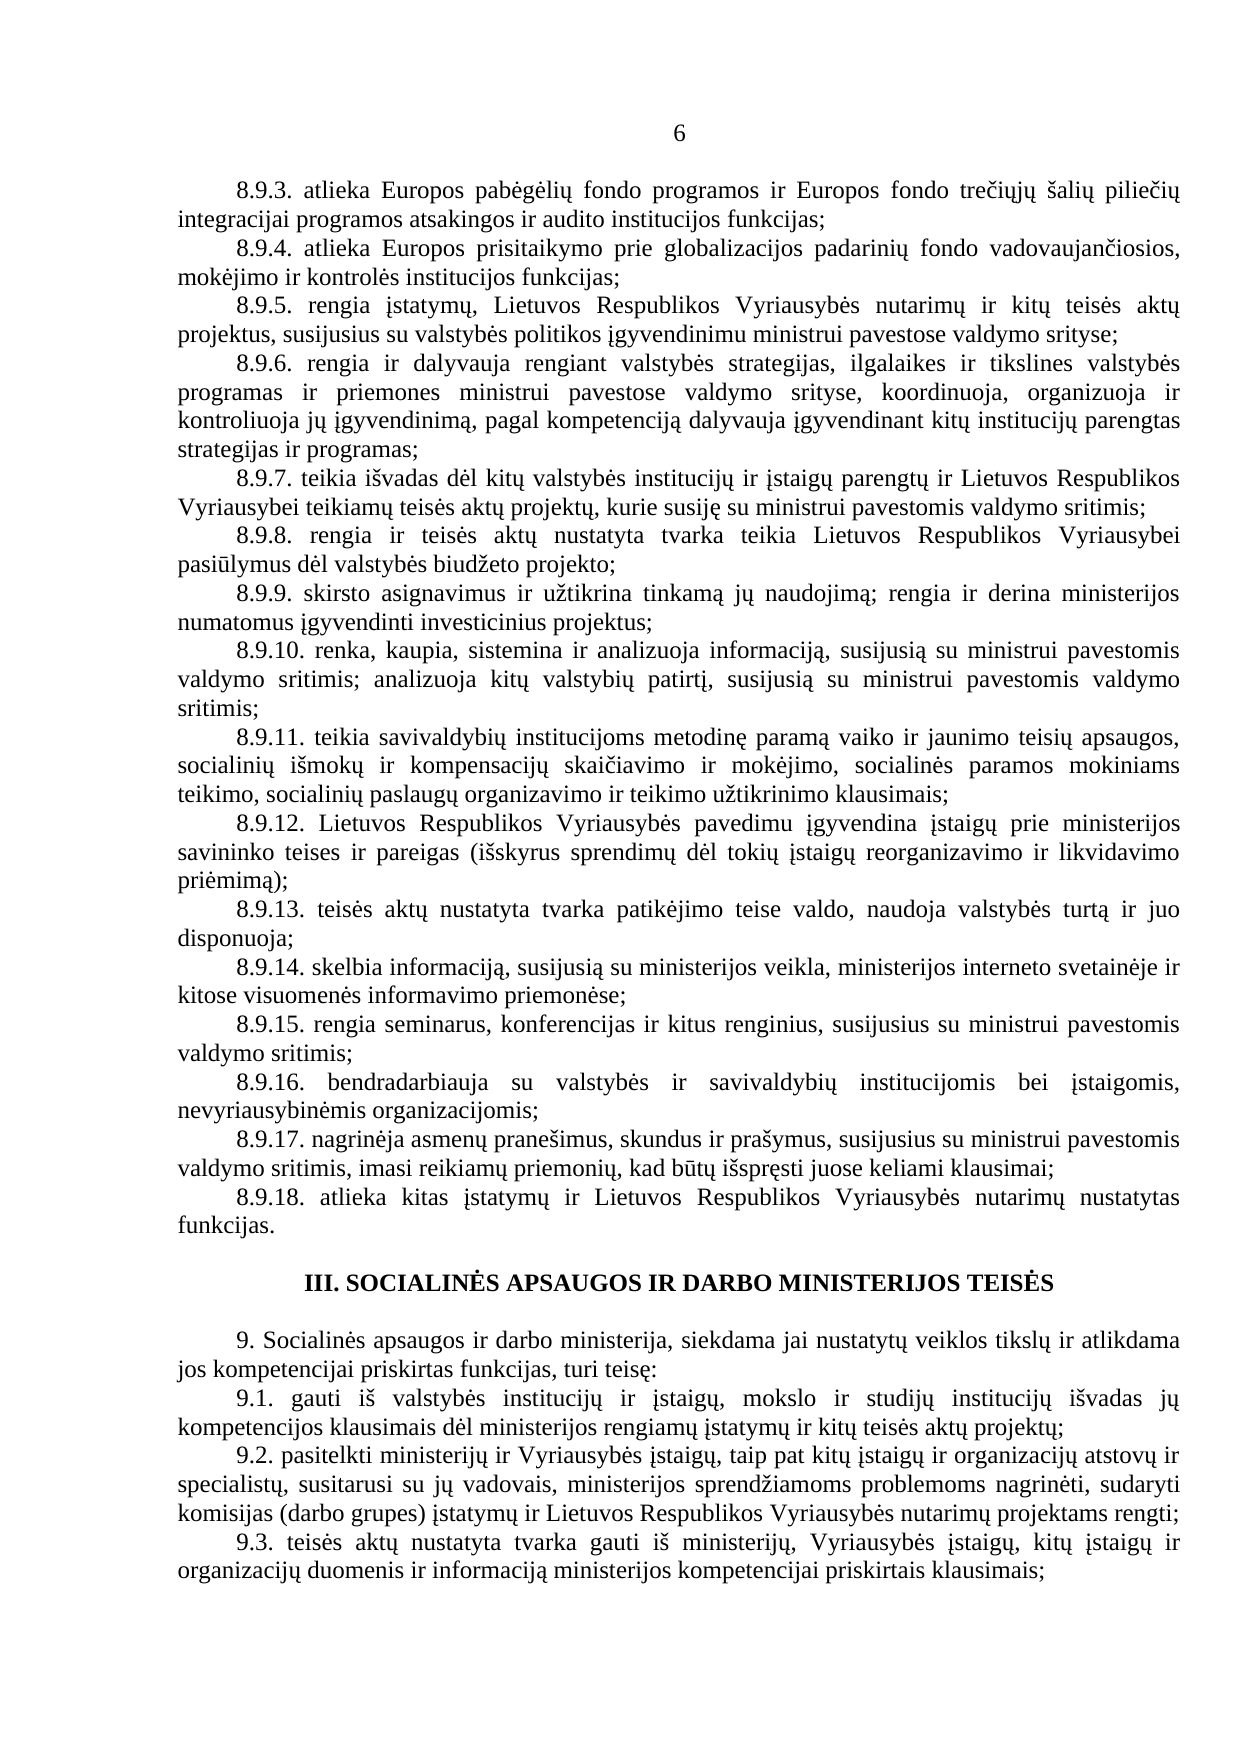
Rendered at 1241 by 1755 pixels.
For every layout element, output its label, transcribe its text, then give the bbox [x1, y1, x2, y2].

text 8.9.5. rengia įstatymų, Lietuvos Respublikos Vyriausybės nutarimų ir kitų teisės aktų projektus, susijusius su valstybės politikos įgyvendinimu ministrui pavestose valdymo srityse; [177, 291, 1181, 348]
text 8.9.12. Lietuvos Respublikos Vyriausybės pavedimu įgyvendina įstaigų prie ministerijos savininko teises ir pareigas (išskyrus sprendimų dėl tokių įstaigų reorganizavimo ir likvidavimo priėmimą); [177, 808, 1181, 894]
text 8.9.8. rengia ir teisės aktų nustatyta tvarka teikia Lietuvos Respublikos Vyriausybei pasiūlymus dėl valstybės biudžeto projekto; [177, 521, 1181, 578]
text III. SOCIALINĖS APSAUGOS IR DARBO MINISTERIJOS TEISĖS [177, 1268, 1181, 1297]
text 8.9.18. atlieka kitas įstatymų ir Lietuvos Respublikos Vyriausybės nutarimų nustatytas funkcijas. [177, 1182, 1181, 1239]
text 8.9.11. teikia savivaldybių institucijoms metodinę paramą vaiko ir jaunimo teisių apsaugos, socialinių išmokų ir kompensacijų skaičiavimo ir mokėjimo, socialinės paramos mokiniams teikimo, socialinių paslaugų organizavimo ir teikimo užtikrinimo klausimais; [177, 722, 1181, 808]
text 8.9.16. bendradarbiauja su valstybės ir savivaldybių institucijomis bei įstaigomis, nevyriausybinėmis organizacijomis; [177, 1067, 1181, 1124]
text 9. Socialinės apsaugos ir darbo ministerija, siekdama jai nustatytų veiklos tikslų ir atlikdama jos kompetencijai priskirtas funkcijas, turi teisę: [177, 1326, 1181, 1383]
text 8.9.7. teikia išvadas dėl kitų valstybės institucijų ir įstaigų parengtų ir Lietuvos Respublikos Vyriausybei teikiamų teisės aktų projektų, kurie susiję su ministrui pavestomis valdymo sritimis; [177, 463, 1181, 521]
text 9.1. gauti iš valstybės institucijų ir įstaigų, mokslo ir studijų institucijų išvadas jų kompetencijos klausimais dėl ministerijos rengiamų įstatymų ir kitų teisės aktų projektų; [177, 1383, 1181, 1441]
text 8.9.15. rengia seminarus, konferencijas ir kitus renginius, susijusius su ministrui pavestomis valdymo sritimis; [177, 1009, 1181, 1067]
text 9.2. pasitelkti ministerijų ir Vyriausybės įstaigų, taip pat kitų įstaigų ir organizacijų atstovų ir specialistų, susitarusi su jų vadovais, ministerijos sprendžiamoms problemoms nagrinėti, sudaryti komisijas (darbo grupes) įstatymų ir Lietuvos Respublikos Vyriausybės nutarimų projektams rengti; [177, 1441, 1181, 1527]
text 8.9.4. atlieka Europos prisitaikymo prie globalizacijos padarinių fondo vadovaujančiosios, mokėjimo ir kontrolės institucijos funkcijas; [177, 233, 1181, 291]
text 8.9.6. rengia ir dalyvauja rengiant valstybės strategijas, ilgalaikes ir tikslines valstybės programas ir priemones ministrui pavestose valdymo srityse, koordinuoja, organizuoja ir kontroliuoja jų įgyvendinimą, pagal kompetenciją dalyvauja įgyvendinant kitų institucijų parengtas strategijas ir programas; [177, 348, 1181, 463]
text 8.9.9. skirsto asignavimus ir užtikrina tinkamą jų naudojimą; rengia ir derina ministerijos numatomus įgyvendinti investicinius projektus; [177, 578, 1181, 636]
text 8.9.13. teisės aktų nustatyta tvarka patikėjimo teise valdo, naudoja valstybės turtą ir juo disponuoja; [177, 894, 1181, 952]
text 8.9.10. renka, kaupia, sistemina ir analizuoja informaciją, susijusią su ministrui pavestomis valdymo sritimis; analizuoja kitų valstybių patirtį, susijusią su ministrui pavestomis valdymo sritimis; [177, 636, 1181, 722]
text 8.9.3. atlieka Europos pabėgėlių fondo programos ir Europos fondo trečiųjų šalių piliečių integracijai programos atsakingos ir audito institucijos funkcijas; [177, 176, 1181, 233]
text 8.9.14. skelbia informaciją, susijusią su ministerijos veikla, ministerijos interneto svetainėje ir kitose visuomenės informavimo priemonėse; [177, 952, 1181, 1009]
text 8.9.17. nagrinėja asmenų pranešimus, skundus ir prašymus, susijusius su ministrui pavestomis valdymo sritimis, imasi reikiamų priemonių, kad būtų išspręsti juose keliami klausimai; [177, 1124, 1181, 1182]
text 9.3. teisės aktų nustatyta tvarka gauti iš ministerijų, Vyriausybės įstaigų, kitų įstaigų ir organizacijų duomenis ir informaciją ministerijos kompetencijai priskirtais klausimais; [177, 1527, 1181, 1584]
